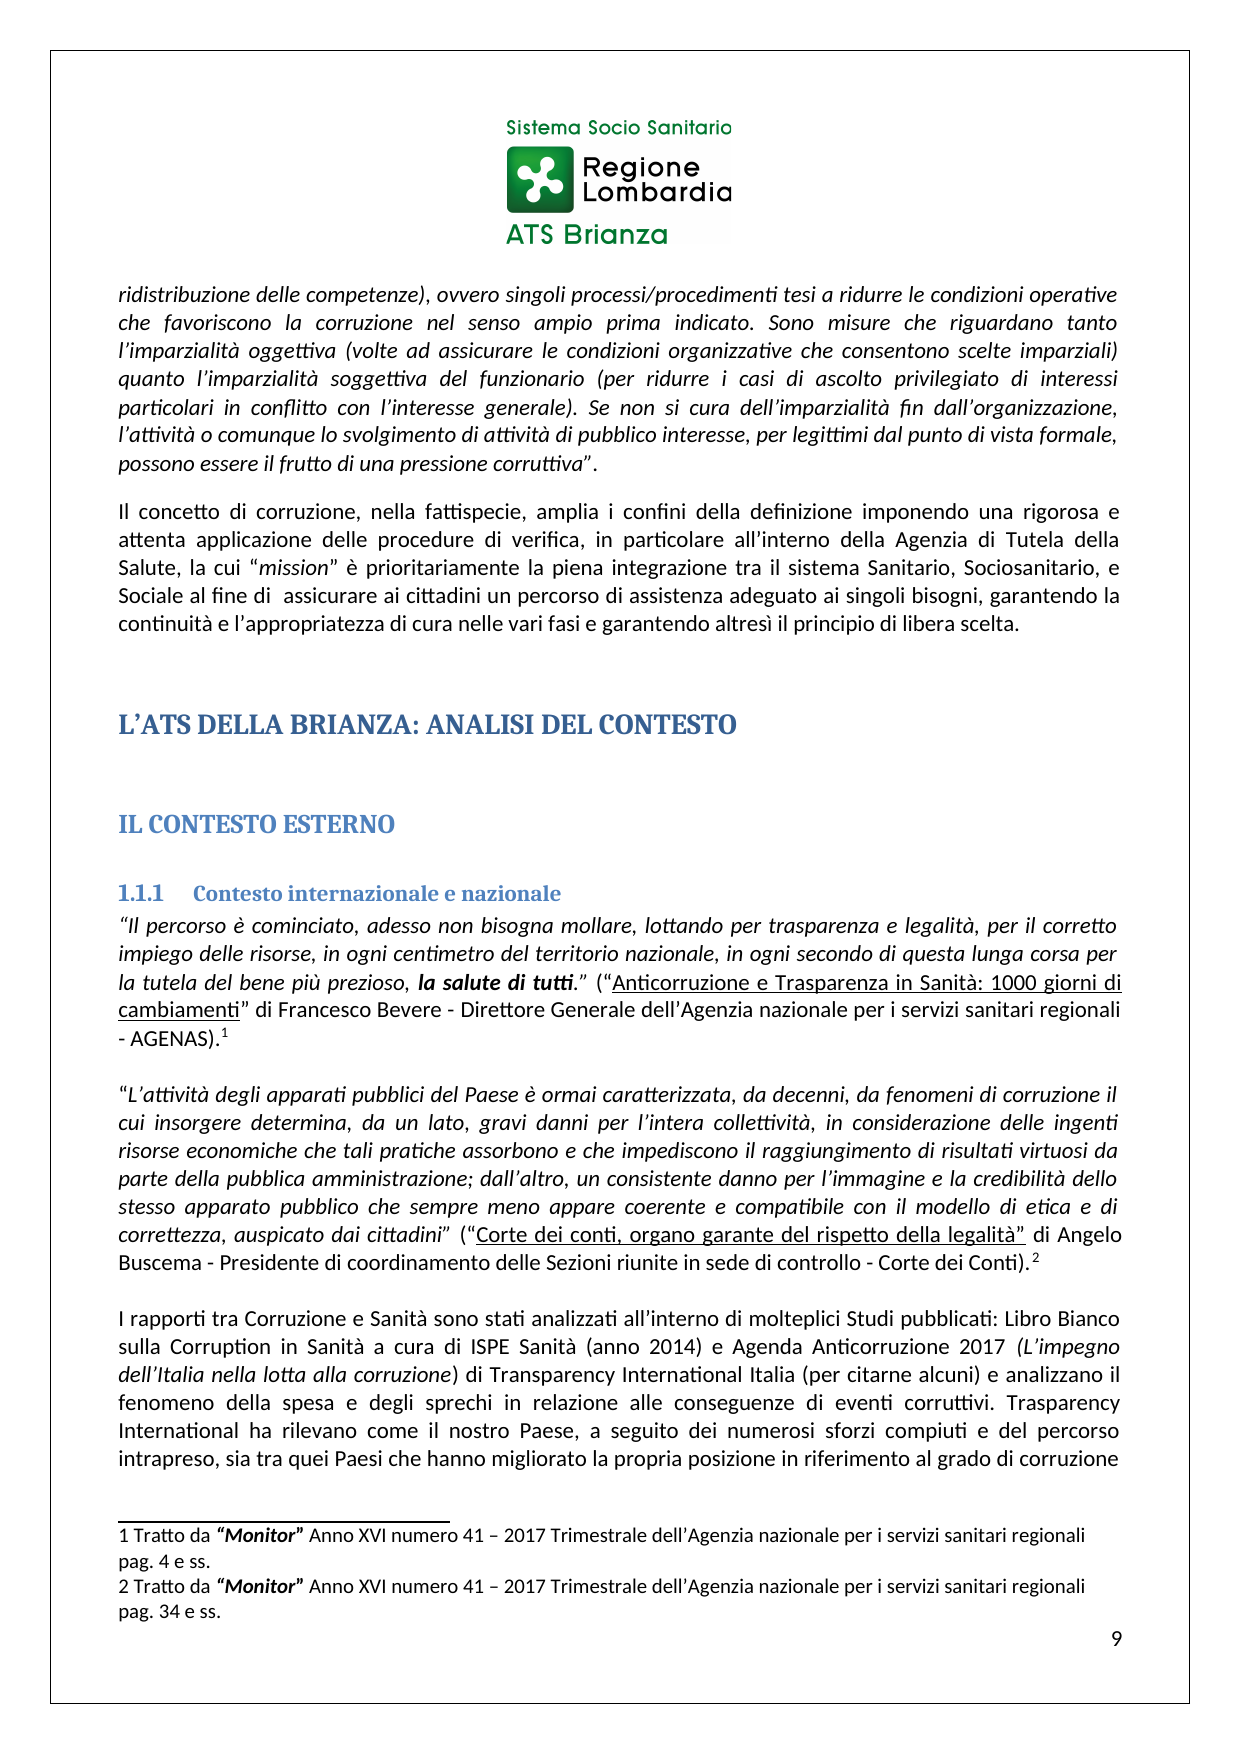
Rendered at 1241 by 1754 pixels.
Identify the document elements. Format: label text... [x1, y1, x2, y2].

subtitle L’ATS DELLA BRIANZA: ANALISI DEL CONTESTO [118, 708, 1122, 742]
text “L’attività degli apparati pubblici del Paese è ormai caratterizzata, da decenni, da fenomeni di corruzione il cui insorgere determina, da un lato, gravi danni per l’intera collettività, in considerazione delle ingenti risorse economiche che tali pratiche assorbono e che impediscono il raggiungimento di risultati virtuosi da parte della pubblica amministrazione; dall’altro, un consistente danno per l’immagine e la credibilità dello stesso apparato pubblico che sempre meno appare coerente e compatibile con il modello di etica e di correttezza, auspicato dai cittadini” (“Corte dei conti, organo garante del rispetto della legalità” di Angelo Buscema - Presidente di coordinamento delle Sezioni riunite in sede di controllo - Corte dei Conti). [118, 1080, 1122, 1276]
text ridistribuzione delle competenze), ovvero singoli processi/procedimenti tesi a ridurre le condizioni operative che favoriscono la corruzione nel senso ampio prima indicato. Sono misure che riguardano tanto l’imparzialità oggettiva (volte ad assicurare le condizioni organizzative che consentono scelte imparziali) quanto l’imparzialità soggettiva del funzionario (per ridurre i casi di ascolto privilegiato di interessi particolari in conflitto con l’interesse generale). Se non si cura dell’imparzialità fin dall’organizzazione, l’attività o comunque lo svolgimento di attività di pubblico interesse, per legittimi dal punto di vista formale, possono essere il frutto di una pressione corruttiva”. [118, 281, 1122, 477]
text “Il percorso è cominciato, adesso non bisogna mollare, lottando per trasparenza e legalità, per il corretto impiego delle risorse, in ogni centimetro del territorio nazionale, in ogni secondo di questa lunga corsa per la tutela del bene più prezioso, la salute di tutti.” (“Anticorruzione e Trasparenza in Sanità: 1000 giorni di cambiamenti” di Francesco Bevere - Direttore Generale dell’Agenzia nazionale per i servizi sanitari regionali - AGENAS). [118, 912, 1122, 1052]
text Il concetto di corruzione, nella fattispecie, amplia i confini della definizione imponendo una rigorosa e attenta applicazione delle procedure di verifica, in particolare all’interno della Agenzia di Tutela della Salute, la cui “mission” è prioritariamente la piena integrazione tra il sistema Sanitario, Sociosanitario, e Sociale al fine di assicurare ai cittadini un percorso di assistenza adeguato ai singoli bisogni, garantendo la continuità e l’appropriatezza di cura nelle vari fasi e garantendo altresì il principio di libera scelta. [118, 497, 1122, 638]
subtitle Contesto internazionale e nazionale [118, 878, 1122, 907]
text I rapporti tra Corruzione e Sanità sono stati analizzati all’interno di molteplici Studi pubblicati: Libro Bianco sulla Corruption in Sanità a cura di ISPE Sanità (anno 2014) e Agenda Anticorruzione 2017 (L’impegno dell’Italia nella lotta alla corruzione) di Transparency International Italia (per citarne alcuni) e analizzano il fenomeno della spesa e degli sprechi in relazione alle conseguenze di eventi corruttivi. Trasparency International ha rilevano come il nostro Paese, a seguito dei numerosi sforzi compiuti e del percorso intrapreso, sia tra quei Paesi che hanno migliorato la propria posizione in riferimento al grado di corruzione [118, 1304, 1122, 1472]
text Tratto da “Monitor” Anno XVI numero 41 – 2017 Trimestrale dell’Agenzia nazionale per i servizi sanitari regionali pag. 4 e ss. [118, 1522, 1122, 1573]
subtitle IL CONTESTO ESTERNO [118, 809, 1122, 841]
text Tratto da “Monitor” Anno XVI numero 41 – 2017 Trimestrale dell’Agenzia nazionale per i servizi sanitari regionali pag. 34 e ss. [118, 1573, 1122, 1624]
